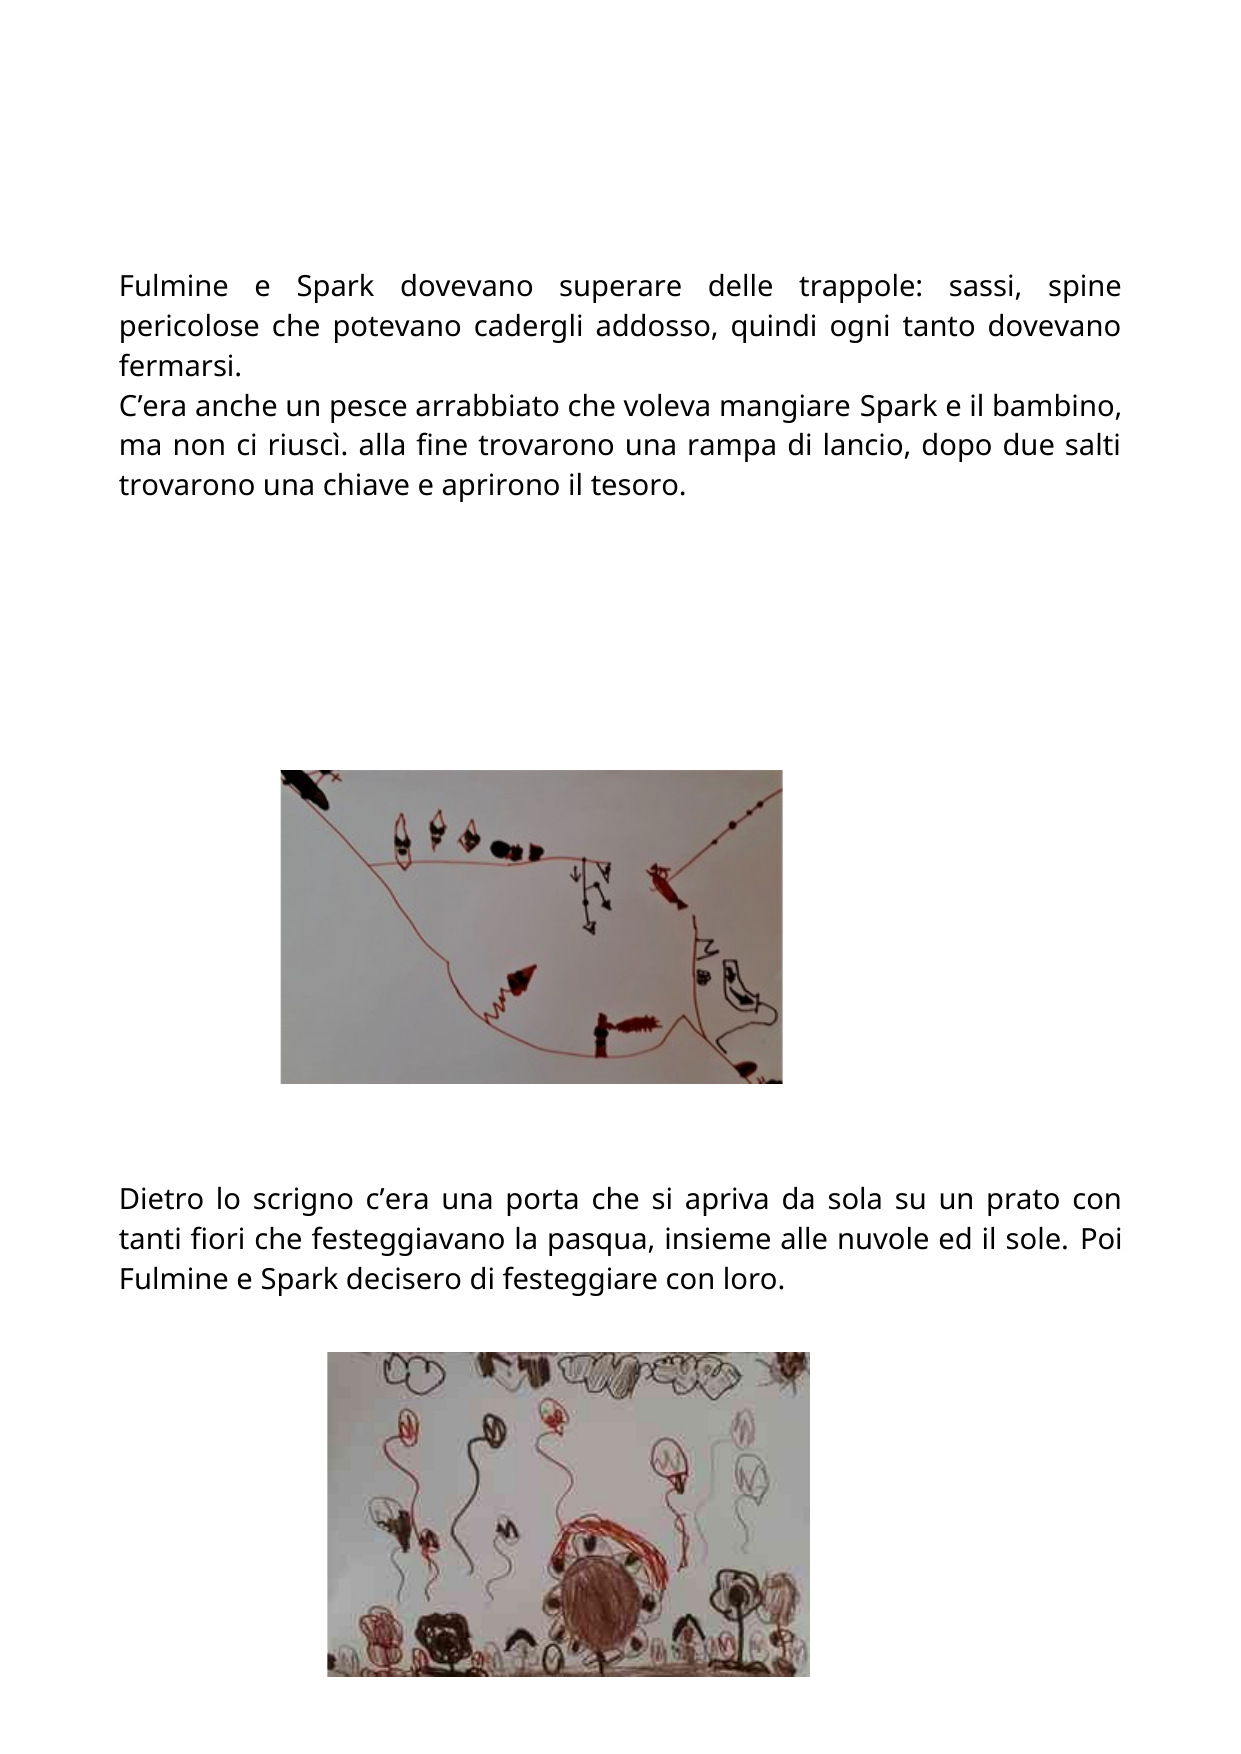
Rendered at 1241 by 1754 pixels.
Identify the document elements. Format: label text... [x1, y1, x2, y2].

text FULMINE E SPARK DOVEVANO SUPERARE DELLE TRAPPOLE: SASSI, SPINE PERICOLOSE CHE POTEVANO CADERGLI ADDOSSO, QUINDI OGNI TANTO DOVEVANO FERMARSI. [119, 266, 1123, 385]
picture [327, 1352, 810, 1677]
picture [280, 770, 783, 1084]
text C’ERA ANCHE UN PESCE ARRABBIATO CHE VOLEVA MANGIARE SPARK E IL BAMBINO, MA NON CI RIUSCì. ALLA FINE TROVARONO UNA RAMPA DI LANCIO, DOPO DUE SALTI TROVARONO UNA CHIAVE E APRIRONO IL TESORO. [119, 385, 1123, 504]
text DIETRO LO SCRIGNO C’ERA UNA PORTA CHE SI APRIVA DA SOLA SU UN PRATO CON TANTI FIORI CHE FESTEGGIAVANO LA PASQUA, INSIEME ALLE NUVOLE ED IL SOLE. POI FULMINE E SPARK DECISERO DI FESTEGGIARE CON LORO. [119, 1178, 1123, 1298]
